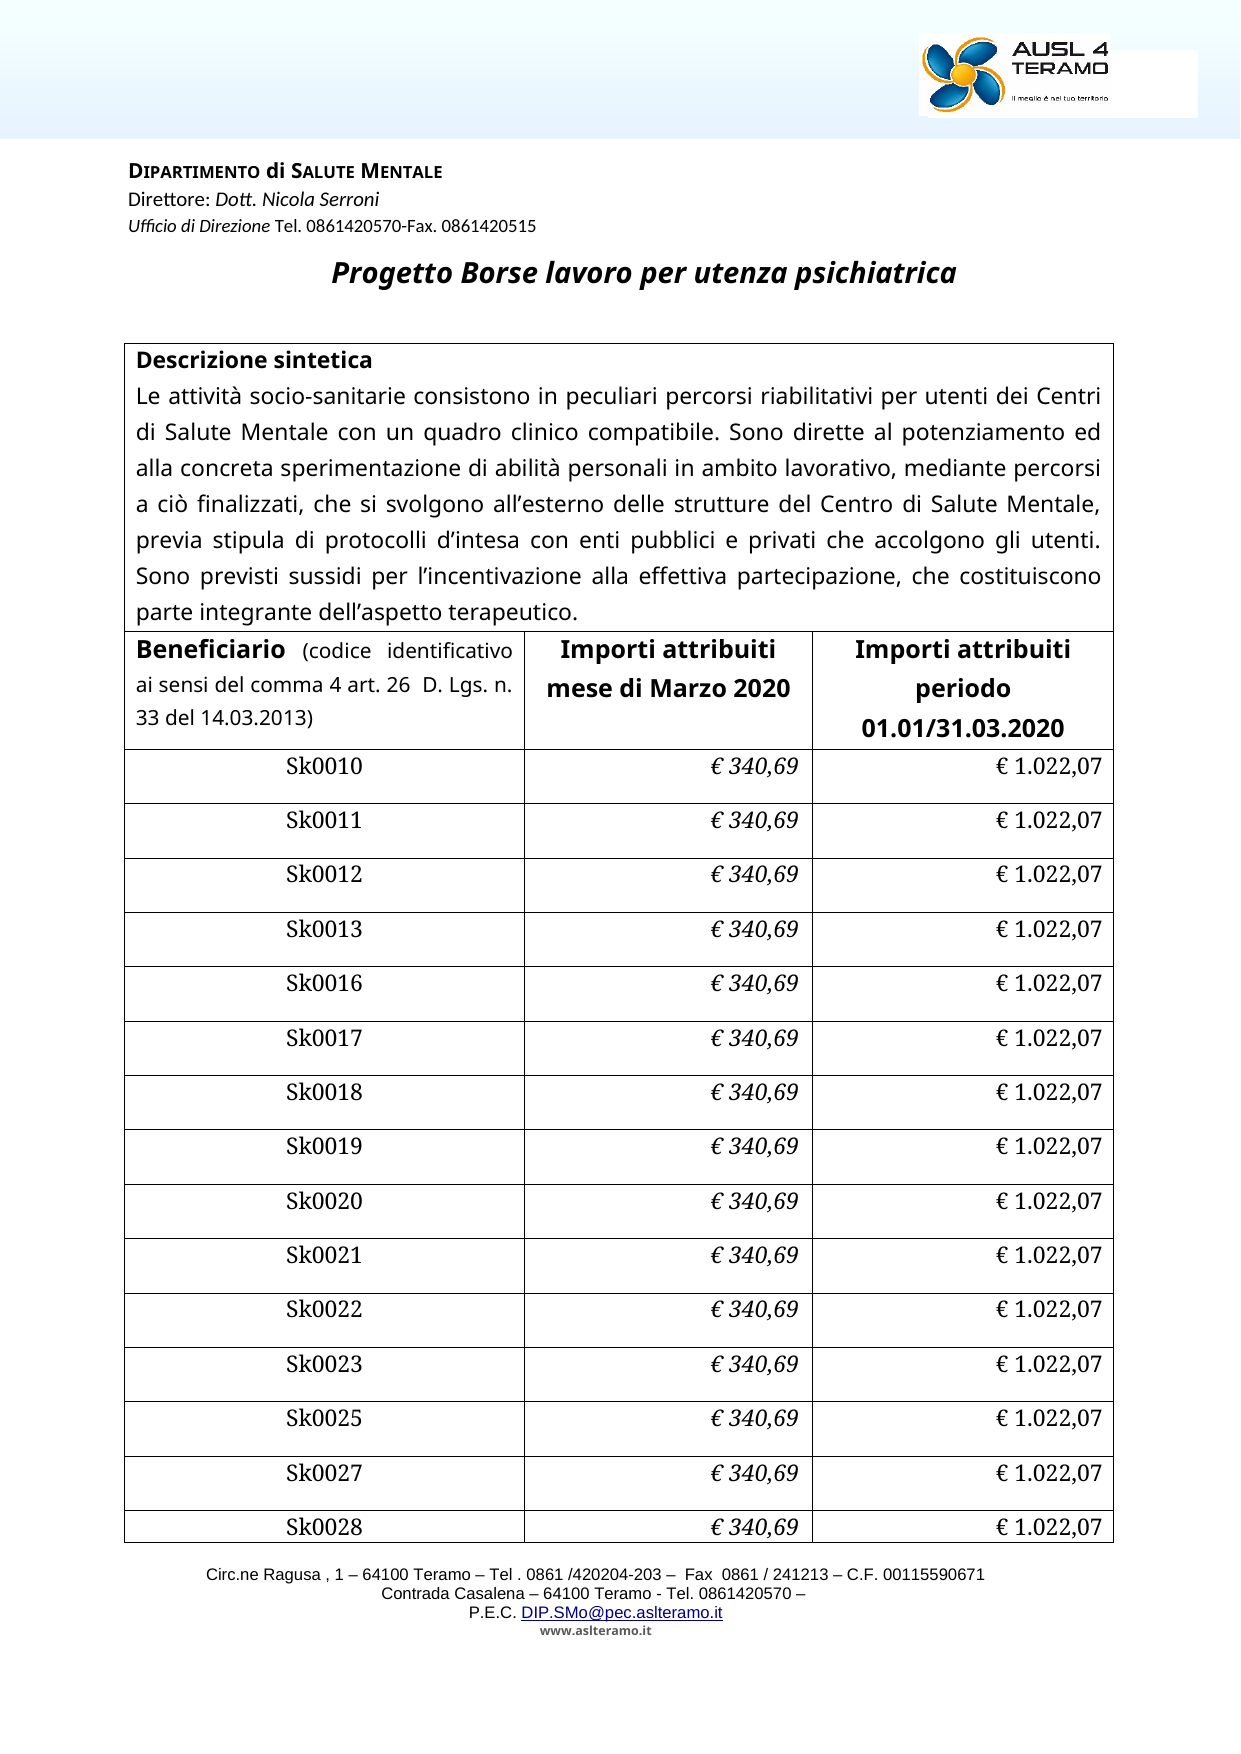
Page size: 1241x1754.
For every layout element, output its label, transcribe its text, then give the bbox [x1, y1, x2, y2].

table_cell € 340,69 [525, 750, 812, 803]
table_cell € 1.022,07 [813, 1130, 1113, 1184]
table_cell Sk0022 [125, 1294, 524, 1347]
table_cell Sk0025 [125, 1402, 524, 1456]
table_cell € 340,69 [525, 1457, 812, 1510]
table_cell Sk0017 [125, 1022, 524, 1075]
table_cell € 340,69 [525, 967, 812, 1021]
text Progetto Borse lavoro per utenza psichiatrica [69, 252, 1087, 292]
table_cell Sk0010 [125, 750, 524, 803]
table_cell Sk0023 [125, 1348, 524, 1401]
table_cell Sk0028 [125, 1511, 524, 1542]
table_cell € 340,69 [525, 1402, 812, 1456]
table_cell Sk0012 [125, 859, 524, 912]
table_cell € 1.022,07 [813, 1402, 1113, 1456]
table_cell € 1.022,07 [813, 1348, 1113, 1401]
table_cell € 1.022,07 [813, 859, 1113, 912]
table_header Descrizione sintetica Le attività socio-sanitarie consistono in peculiari percorsi riabilitativi per utenti dei Centri di Salute Mentale con un quadro clinico compatibile. Sono dirette al potenziamento ed alla concreta sperimentazione di abilità personali in ambito lavorativo, mediante percorsi a ciò finalizzati, che si svolgono all’esterno delle strutture del Centro di Salute Mentale, previa stipula di protocolli d’intesa con enti pubblici e privati che accolgono gli utenti. Sono previsti sussidi per l’incentivazione alla effettiva partecipazione, che costituiscono parte integrante dell’aspetto terapeutico. [125, 344, 1113, 631]
table_cell Sk0021 [125, 1239, 524, 1292]
table_cell € 1.022,07 [813, 1076, 1113, 1129]
table_cell € 1.022,07 [813, 1022, 1113, 1075]
table_cell € 340,69 [525, 859, 812, 912]
table_cell Importi attribuiti mese di Marzo 2020 [525, 632, 812, 749]
table_cell € 1.022,07 [813, 1511, 1113, 1542]
table_cell Sk0020 [125, 1185, 524, 1238]
table_cell € 340,69 [525, 1348, 812, 1401]
table_cell € 1.022,07 [813, 1239, 1113, 1292]
table_cell Sk0013 [125, 913, 524, 966]
table_cell Sk0019 [125, 1130, 524, 1184]
table_cell Importi attribuiti periodo 01.01/31.03.2020 [813, 632, 1113, 749]
text Ufficio di Direzione Tel. 0861420570-Fax. 0861420515 [128, 213, 1087, 238]
table_cell € 1.022,07 [813, 913, 1113, 966]
table_cell € 340,69 [525, 1022, 812, 1075]
table_cell Sk0011 [125, 804, 524, 857]
table_cell Sk0016 [125, 967, 524, 1021]
table_cell € 1.022,07 [813, 967, 1113, 1021]
table_cell € 1.022,07 [813, 1294, 1113, 1347]
table_cell Sk0018 [125, 1076, 524, 1129]
table_cell € 1.022,07 [813, 1457, 1113, 1510]
text Dipartimento di Salute Mentale [69, 156, 1122, 185]
table_cell € 1.022,07 [813, 804, 1113, 857]
table_cell Sk0027 [125, 1457, 524, 1510]
table_cell € 340,69 [525, 1076, 812, 1129]
table_cell € 340,69 [525, 804, 812, 857]
table_cell € 340,69 [525, 1294, 812, 1347]
table_cell € 340,69 [525, 913, 812, 966]
table_cell € 1.022,07 [813, 1185, 1113, 1238]
table_cell € 340,69 [525, 1511, 812, 1542]
table_cell € 340,69 [525, 1130, 812, 1184]
table_cell € 1.022,07 [813, 750, 1113, 803]
text Direttore: Dott. Nicola Serroni [128, 186, 1088, 211]
table_cell Beneficiario (codice identificativo ai sensi del comma 4 art. 26 D. Lgs. n. 33 del 14.03.2013) [125, 632, 524, 749]
table_cell € 340,69 [525, 1185, 812, 1238]
table_cell € 340,69 [525, 1239, 812, 1292]
